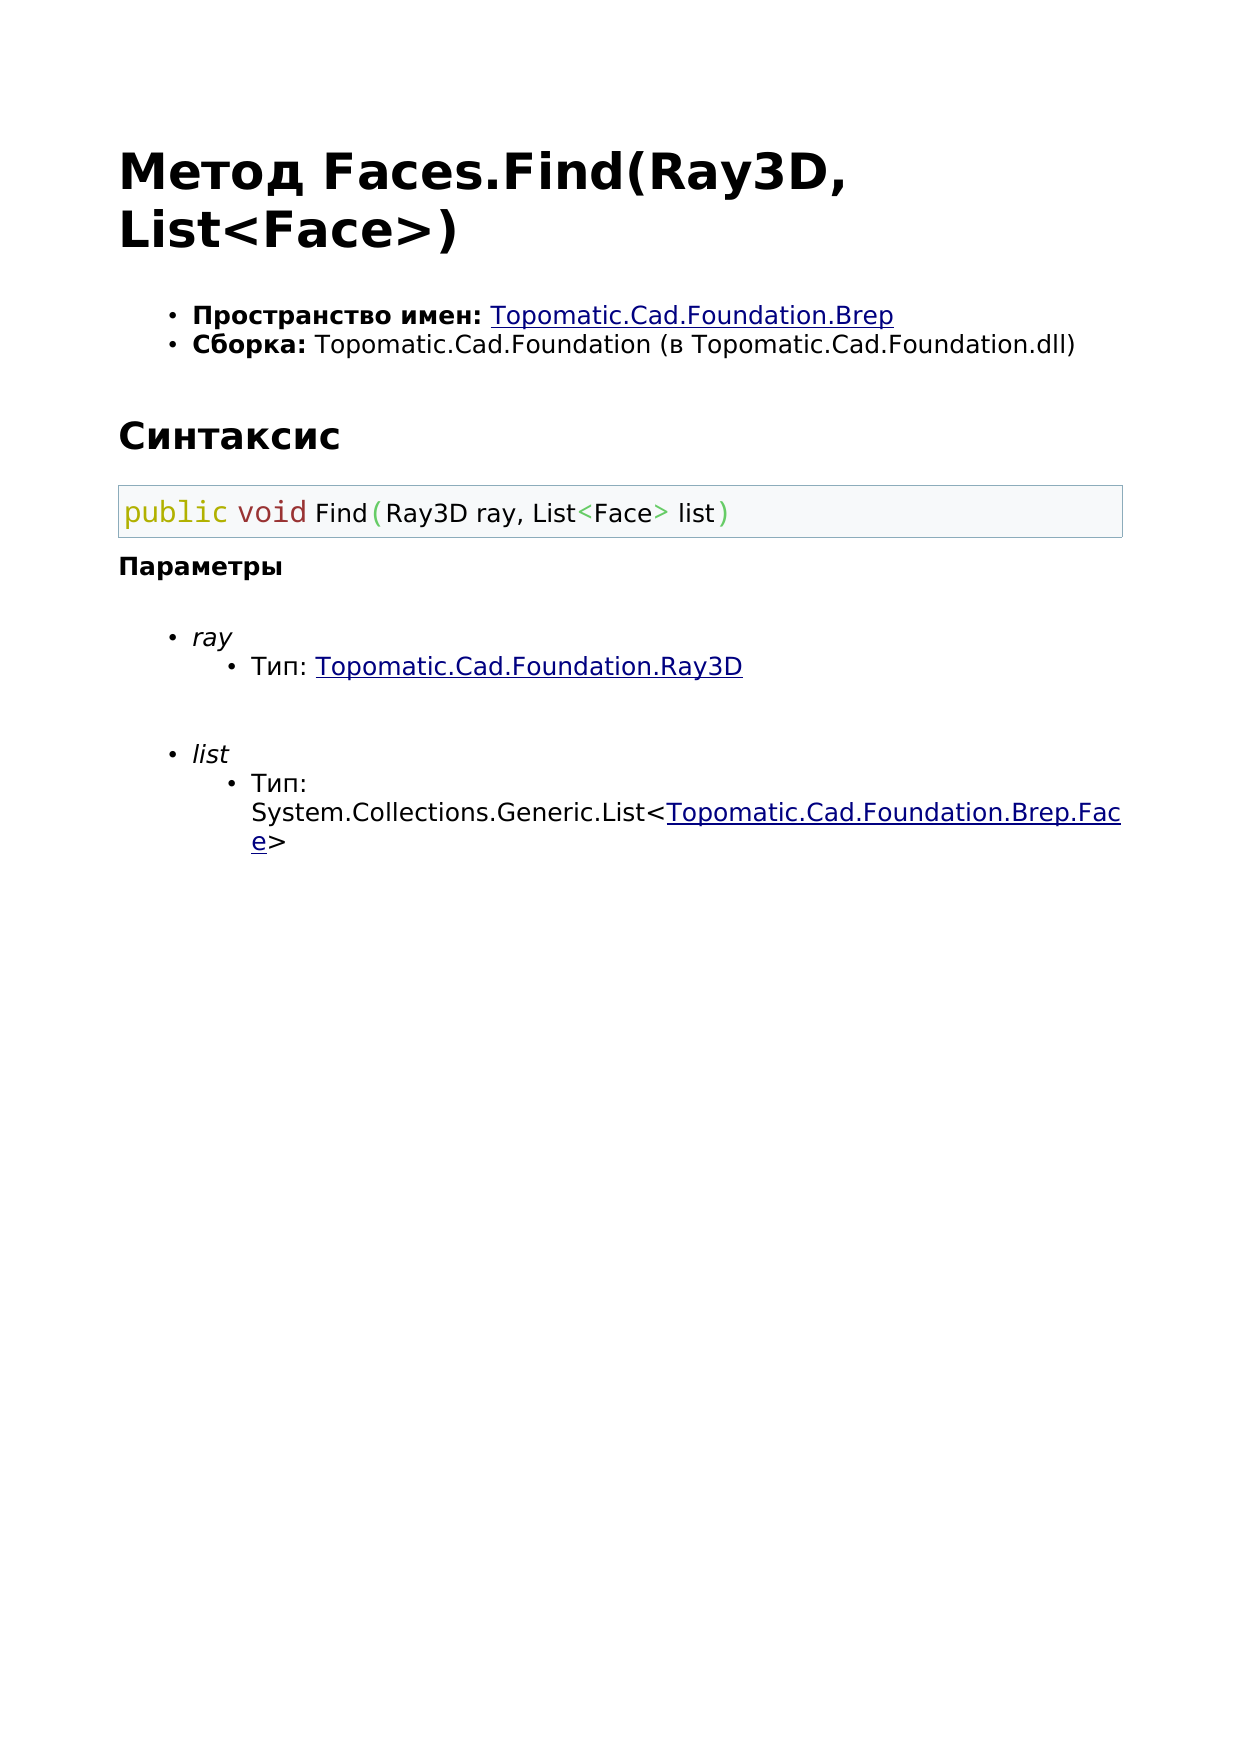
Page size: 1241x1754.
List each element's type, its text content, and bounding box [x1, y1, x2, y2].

list Сборка: Topomatic.Cad.Foundation (в Topomatic.Cad.Foundation.dll) [177, 331, 1122, 360]
list Тип: Topomatic.Cad.Foundation.Ray3D [236, 652, 1122, 681]
subtitle Синтаксис [118, 414, 1122, 458]
text Параметры [118, 552, 1122, 581]
list Тип: System.Collections.Generic.List<Topomatic.Cad.Foundation.Brep.Face> [236, 769, 1122, 857]
table_header public void Find(Ray3D ray, List<Face> list) [119, 486, 1122, 537]
list list [177, 740, 1122, 769]
subtitle Метод Faces.Find(Ray3D, List<Face>) [118, 143, 1122, 259]
list ray [177, 623, 1122, 652]
list Пространство имен: Topomatic.Cad.Foundation.Brep [177, 302, 1122, 331]
